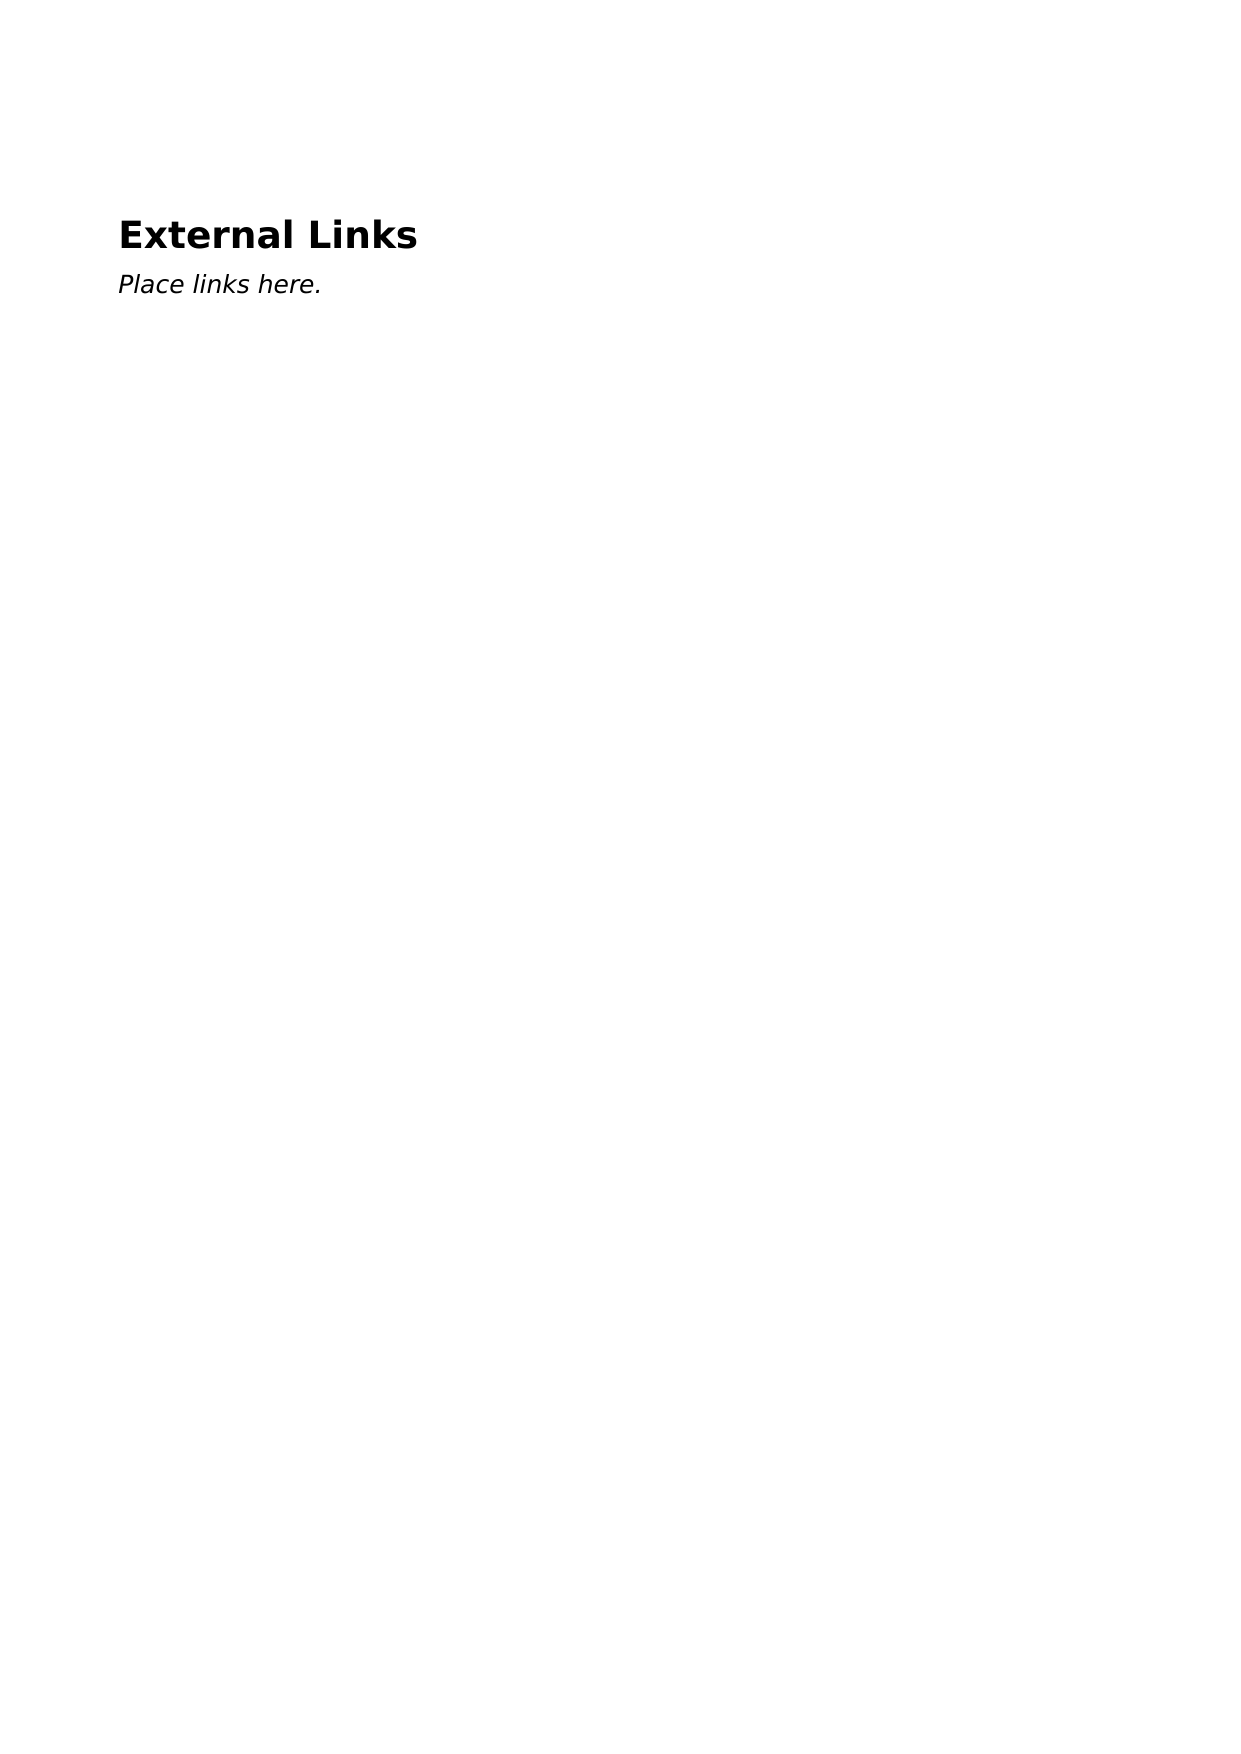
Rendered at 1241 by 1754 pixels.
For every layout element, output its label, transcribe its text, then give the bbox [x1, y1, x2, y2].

subtitle External Links [118, 214, 1122, 258]
text [118, 118, 1122, 176]
text Place links here. [118, 270, 1122, 299]
